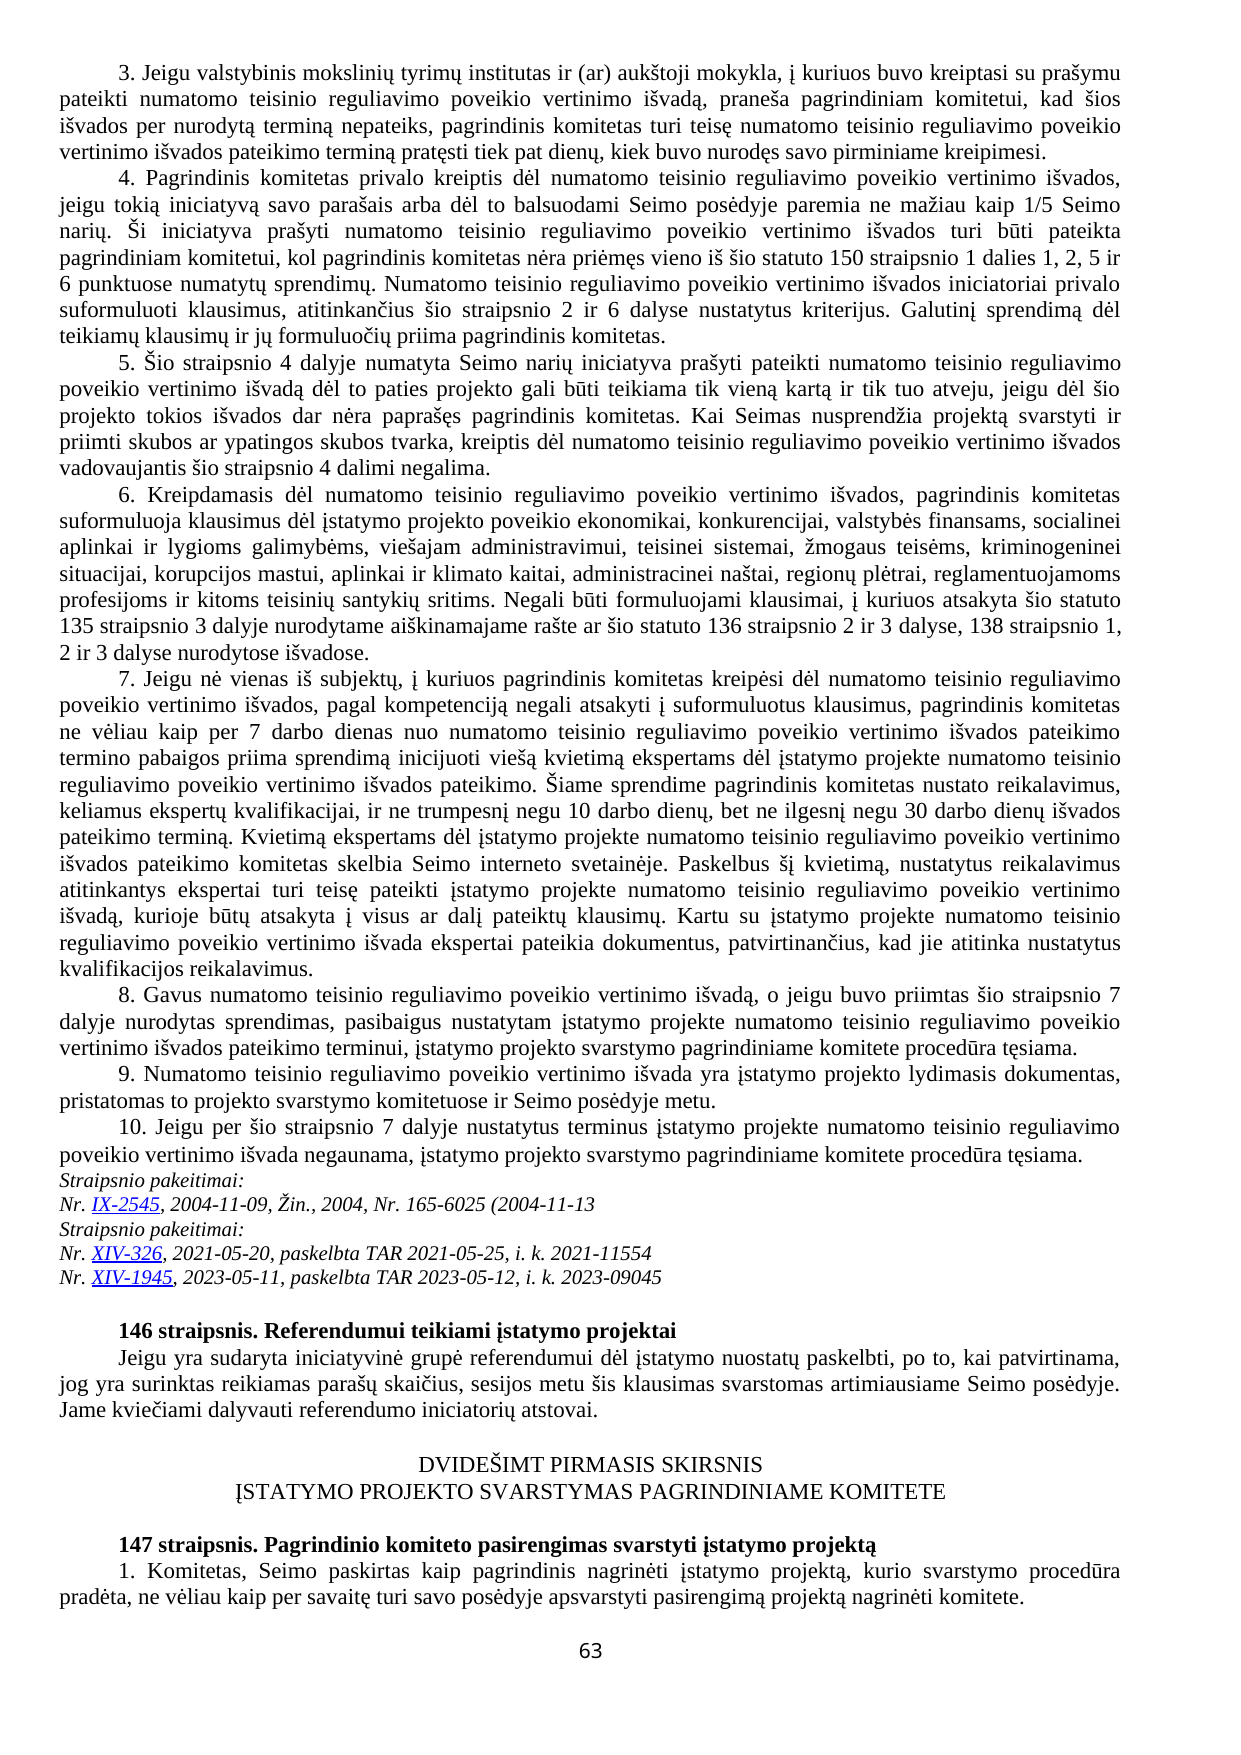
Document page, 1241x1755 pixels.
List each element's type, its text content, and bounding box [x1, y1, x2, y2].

text Straipsnio pakeitimai: [59, 1168, 1122, 1192]
text Jeigu yra sudaryta iniciatyvinė grupė referendumui dėl įstatymo nuostatų paskelbti, po to, kai patvirtinama, jog yra surinktas reikiamas parašų skaičius, sesijos metu šis klausimas svarstomas artimiausiame Seimo posėdyje. Jame kviečiami dalyvauti referendumo iniciatorių atstovai. [59, 1344, 1122, 1423]
text 1. Komitetas, Seimo paskirtas kaip pagrindinis nagrinėti įstatymo projektą, kurio svarstymo procedūra pradėta, ne vėliau kaip per savaitę turi savo posėdyje apsvarstyti pasirengimą projektą nagrinėti komitete. [59, 1557, 1122, 1610]
text 147 straipsnis. Pagrindinio komiteto pasirengimas svarstyti įstatymo projektą [59, 1531, 1122, 1557]
text Nr. XIV-1945, 2023-05-11, paskelbta TAR 2023-05-12, i. k. 2023-09045 [59, 1264, 1122, 1289]
text 3. Jeigu valstybinis mokslinių tyrimų institutas ir (ar) aukštoji mokykla, į kuriuos buvo kreiptasi su prašymu pateikti numatomo teisinio reguliavimo poveikio vertinimo išvadą, praneša pagrindiniam komitetui, kad šios išvados per nurodytą terminą nepateiks, pagrindinis komitetas turi teisę numatomo teisinio reguliavimo poveikio vertinimo išvados pateikimo terminą pratęsti tiek pat dienų, kiek buvo nurodęs savo pirminiame kreipimesi. [59, 59, 1122, 164]
text 10. Jeigu per šio straipsnio 7 dalyje nustatytus terminus įstatymo projekte numatomo teisinio reguliavimo poveikio vertinimo išvada negaunama, įstatymo projekto svarstymo pagrindiniame komitete procedūra tęsiama. [59, 1113, 1122, 1168]
text Nr. IX-2545, 2004-11-09, Žin., 2004, Nr. 165-6025 (2004-11-13 [59, 1192, 1122, 1216]
text 5. Šio straipsnio 4 dalyje numatyta Seimo narių iniciatyva prašyti pateikti numatomo teisinio reguliavimo poveikio vertinimo išvadą dėl to paties projekto gali būti teikiama tik vieną kartą ir tik tuo atveju, jeigu dėl šio projekto tokios išvados dar nėra paprašęs pagrindinis komitetas. Kai Seimas nusprendžia projektą svarstyti ir priimti skubos ar ypatingos skubos tvarka, kreiptis dėl numatomo teisinio reguliavimo poveikio vertinimo išvados vadovaujantis šio straipsnio 4 dalimi negalima. [59, 349, 1122, 481]
text Straipsnio pakeitimai: [59, 1216, 1122, 1241]
text ĮSTATYMO PROJEKTO SVARSTYMAS PAGRINDINIAME KOMITETE [59, 1478, 1122, 1504]
text 146 straipsnis. Referendumui teikiami įstatymo projektai [59, 1317, 1122, 1344]
text 7. Jeigu nė vienas iš subjektų, į kuriuos pagrindinis komitetas kreipėsi dėl numatomo teisinio reguliavimo poveikio vertinimo išvados, pagal kompetenciją negali atsakyti į suformuluotus klausimus, pagrindinis komitetas ne vėliau kaip per 7 darbo dienas nuo numatomo teisinio reguliavimo poveikio vertinimo išvados pateikimo termino pabaigos priima sprendimą inicijuoti viešą kvietimą ekspertams dėl įstatymo projekte numatomo teisinio reguliavimo poveikio vertinimo išvados pateikimo. Šiame sprendime pagrindinis komitetas nustato reikalavimus, keliamus ekspertų kvalifikacijai, ir ne trumpesnį negu 10 darbo dienų, bet ne ilgesnį negu 30 darbo dienų išvados pateikimo terminą. Kvietimą ekspertams dėl įstatymo projekte numatomo teisinio reguliavimo poveikio vertinimo išvados pateikimo komitetas skelbia Seimo interneto svetainėje. Paskelbus šį kvietimą, nustatytus reikalavimus atitinkantys ekspertai turi teisę pateikti įstatymo projekte numatomo teisinio reguliavimo poveikio vertinimo išvadą, kurioje būtų atsakyta į visus ar dalį pateiktų klausimų. Kartu su įstatymo projekte numatomo teisinio reguliavimo poveikio vertinimo išvada ekspertai pateikia dokumentus, patvirtinančius, kad jie atitinka nustatytus kvalifikacijos reikalavimus. [59, 665, 1122, 981]
text 8. Gavus numatomo teisinio reguliavimo poveikio vertinimo išvadą, o jeigu buvo priimtas šio straipsnio 7 dalyje nurodytas sprendimas, pasibaigus nustatytam įstatymo projekte numatomo teisinio reguliavimo poveikio vertinimo išvados pateikimo terminui, įstatymo projekto svarstymo pagrindiniame komitete procedūra tęsiama. [59, 981, 1122, 1061]
text 6. Kreipdamasis dėl numatomo teisinio reguliavimo poveikio vertinimo išvados, pagrindinis komitetas suformuluoja klausimus dėl įstatymo projekto poveikio ekonomikai, konkurencijai, valstybės finansams, socialinei aplinkai ir lygioms galimybėms, viešajam administravimui, teisinei sistemai, žmogaus teisėms, kriminogeninei situacijai, korupcijos mastui, aplinkai ir klimato kaitai, administracinei naštai, regionų plėtrai, reglamentuojamoms profesijoms ir kitoms teisinių santykių sritims. Negali būti formuluojami klausimai, į kuriuos atsakyta šio statuto 135 straipsnio 3 dalyje nurodytame aiškinamajame rašte ar šio statuto 136 straipsnio 2 ir 3 dalyse, 138 straipsnio 1, 2 ir 3 dalyse nurodytose išvadose. [59, 481, 1122, 665]
text 9. Numatomo teisinio reguliavimo poveikio vertinimo išvada yra įstatymo projekto lydimasis dokumentas, pristatomas to projekto svarstymo komitetuose ir Seimo posėdyje metu. [59, 1061, 1122, 1113]
text DVIDEŠIMT PIRMASIS SKIRSNIS [59, 1452, 1122, 1478]
text Nr. XIV-326, 2021-05-20, paskelbta TAR 2021-05-25, i. k. 2021-11554 [59, 1241, 1122, 1264]
text 4. Pagrindinis komitetas privalo kreiptis dėl numatomo teisinio reguliavimo poveikio vertinimo išvados, jeigu tokią iniciatyvą savo parašais arba dėl to balsuodami Seimo posėdyje paremia ne mažiau kaip 1/5 Seimo narių. Ši iniciatyva prašyti numatomo teisinio reguliavimo poveikio vertinimo išvados turi būti pateikta pagrindiniam komitetui, kol pagrindinis komitetas nėra priėmęs vieno iš šio statuto 150 straipsnio 1 dalies 1, 2, 5 ir 6 punktuose numatytų sprendimų. Numatomo teisinio reguliavimo poveikio vertinimo išvados iniciatoriai privalo suformuluoti klausimus, atitinkančius šio straipsnio 2 ir 6 dalyse nustatytus kriterijus. Galutinį sprendimą dėl teikiamų klausimų ir jų formuluočių priima pagrindinis komitetas. [59, 164, 1122, 349]
